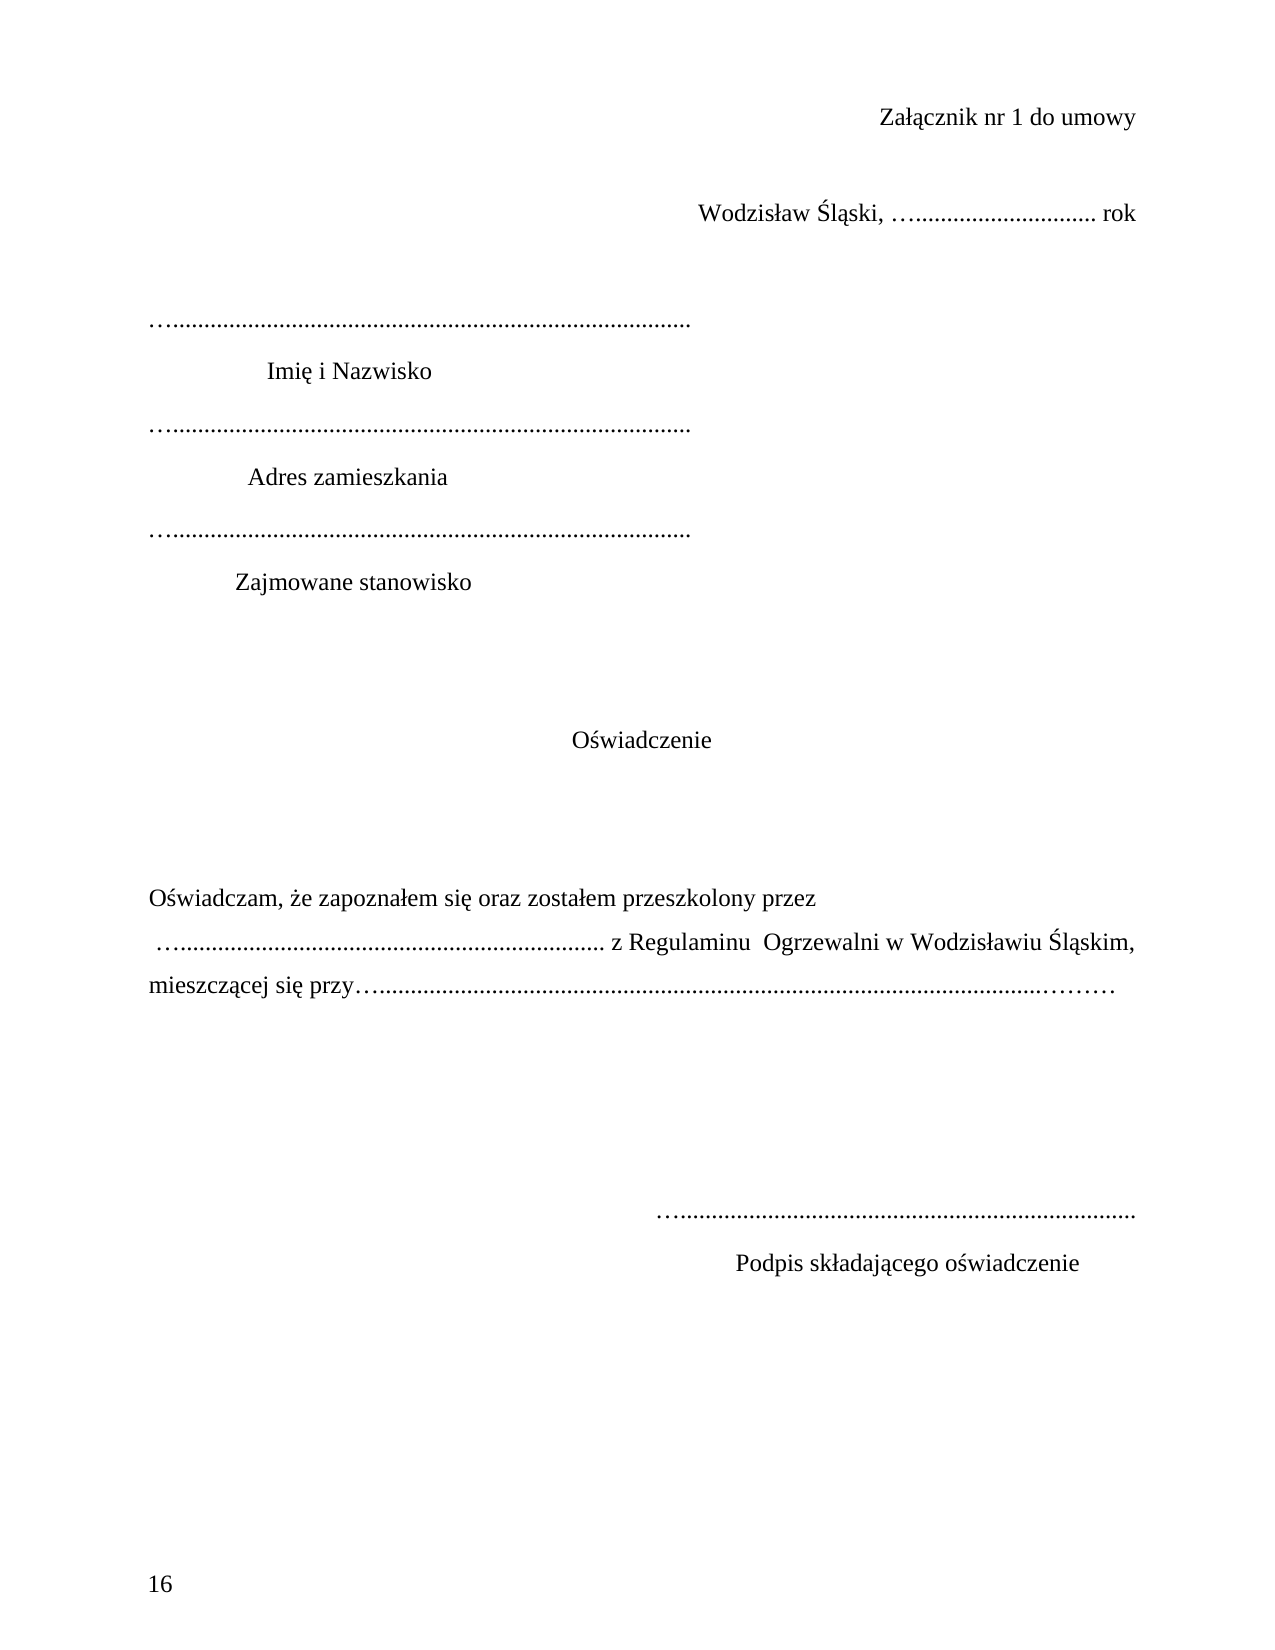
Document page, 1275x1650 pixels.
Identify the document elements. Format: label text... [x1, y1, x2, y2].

text Oświadczenie [147, 725, 1136, 754]
text Imię i Nazwisko [147, 356, 1136, 385]
text …......................................................................... [147, 1195, 1136, 1224]
text …................................................................................... [147, 409, 1136, 438]
text Wodzisław Śląski, …............................. rok [147, 198, 1136, 227]
text …................................................................................... [147, 514, 1136, 543]
text Zajmowane stanowisko [147, 567, 1136, 596]
text …................................................................................... [147, 304, 1136, 332]
text Oświadczam, że zapoznałem się oraz zostałem przeszkolony przez ….................................................................... z Regulaminu Ogrzewalni w Wodzisławiu Śląskim, mieszczącej się przy…..........................................................................................................……… [147, 883, 1136, 998]
text Adres zamieszkania [147, 462, 1136, 491]
text Podpis składającego oświadczenie [147, 1248, 1136, 1276]
text Załącznik nr 1 do umowy [110, 102, 1136, 131]
